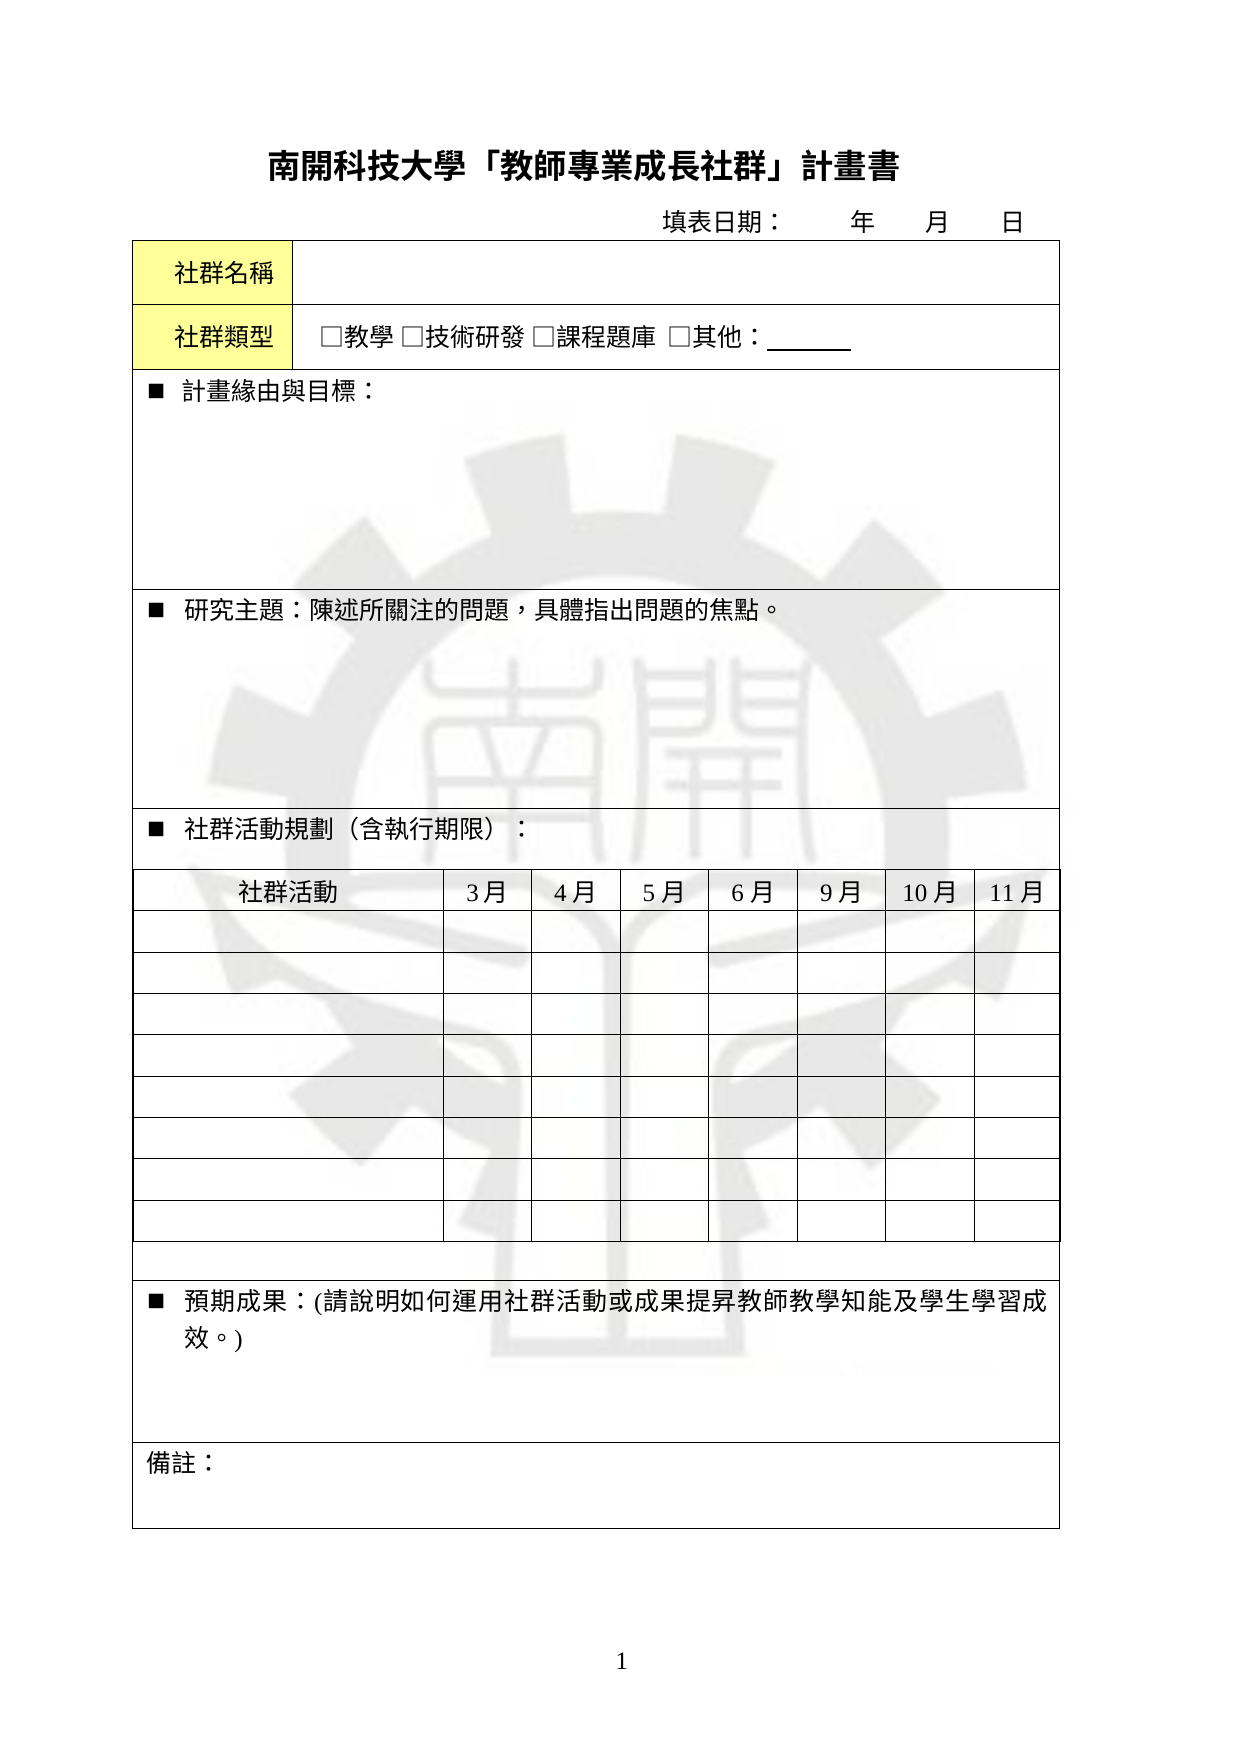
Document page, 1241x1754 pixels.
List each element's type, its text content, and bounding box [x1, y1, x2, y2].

table_cell [975, 1159, 1059, 1199]
table_cell [532, 1118, 620, 1158]
table_cell [532, 1201, 620, 1241]
table_cell [886, 1201, 974, 1241]
table_cell [709, 1077, 797, 1117]
table_cell [975, 953, 1059, 993]
table_cell [798, 911, 885, 952]
table_cell [621, 1035, 708, 1076]
table_cell [621, 1118, 708, 1158]
table_cell [798, 994, 885, 1034]
table_cell 11 月 [975, 870, 1059, 910]
table_cell [975, 911, 1059, 952]
table_cell [621, 953, 708, 993]
subtitle 南開科技大學「教師專業成長社群」計畫書 [267, 127, 1122, 202]
table_cell [886, 994, 974, 1034]
table_cell [886, 1118, 974, 1158]
table_cell [444, 911, 531, 952]
table_cell 9 月 [798, 870, 885, 910]
table_cell [134, 1077, 443, 1117]
table_cell 研究主題：陳述所關注的問題，具體指出問題的焦點。 [133, 590, 1059, 808]
table_cell [709, 1118, 797, 1158]
table_cell [134, 1118, 443, 1158]
table_cell [444, 1201, 531, 1241]
table_cell [444, 1077, 531, 1117]
table_cell [709, 953, 797, 993]
table_cell [709, 911, 797, 952]
table_header 社群名稱 [133, 241, 292, 304]
table_cell [975, 1201, 1059, 1241]
table_cell [975, 994, 1059, 1034]
table_cell 預期成果：(請說明如何運用社群活動或成果提昇教師教學知能及學生學習成效。) [133, 1281, 1059, 1442]
table_cell [798, 1201, 885, 1241]
table_cell [709, 994, 797, 1034]
table_cell [532, 994, 620, 1034]
text 填表日期： 年 月 日 [662, 202, 1122, 239]
table_cell [709, 1159, 797, 1199]
table_cell 計畫緣由與目標： [133, 370, 1059, 588]
table_cell 社群類型 [133, 305, 292, 369]
table_cell [532, 953, 620, 993]
table_cell [134, 994, 443, 1034]
table_cell [532, 1159, 620, 1199]
table_cell 社群活動 [134, 870, 443, 910]
table_cell [886, 911, 974, 952]
table_cell [134, 1159, 443, 1199]
table_cell [133, 1242, 1059, 1279]
table_cell [621, 911, 708, 952]
table_cell 5 月 [621, 870, 708, 910]
table_cell [886, 953, 974, 993]
table_cell [444, 1118, 531, 1158]
table_cell [886, 1077, 974, 1117]
table_cell [532, 1035, 620, 1076]
table_cell □教學 □技術研發 □課程題庫 □其他： [293, 305, 1059, 369]
table_cell 備註： [133, 1443, 1059, 1528]
table_cell [532, 1077, 620, 1117]
table_cell [798, 1035, 885, 1076]
table_cell [975, 1035, 1059, 1076]
table_cell [134, 1201, 443, 1241]
table_header [293, 241, 1059, 304]
table_cell 10 月 [886, 870, 974, 910]
table_cell 4 月 [532, 870, 620, 910]
table_cell [975, 1118, 1059, 1158]
table_cell [444, 1035, 531, 1076]
table_cell [709, 1201, 797, 1241]
table_cell [886, 1159, 974, 1199]
table_cell [886, 1035, 974, 1076]
table_cell [444, 994, 531, 1034]
table_cell [621, 1077, 708, 1117]
table_cell [134, 953, 443, 993]
table_cell [621, 994, 708, 1034]
table_cell [798, 1159, 885, 1199]
table_cell [709, 1035, 797, 1076]
table_cell [444, 953, 531, 993]
table_cell [798, 1077, 885, 1117]
table_cell [444, 1159, 531, 1199]
table_cell [134, 1035, 443, 1076]
table_cell [134, 911, 443, 952]
table_cell 社群活動規劃（含執行期限）： [133, 809, 1059, 869]
table_cell 3月 [444, 870, 531, 910]
table_cell [975, 1077, 1059, 1117]
table_cell [798, 953, 885, 993]
table_cell [621, 1159, 708, 1199]
table_cell [621, 1201, 708, 1241]
table_cell [798, 1118, 885, 1158]
table_cell 6 月 [709, 870, 797, 910]
table_cell [532, 911, 620, 952]
